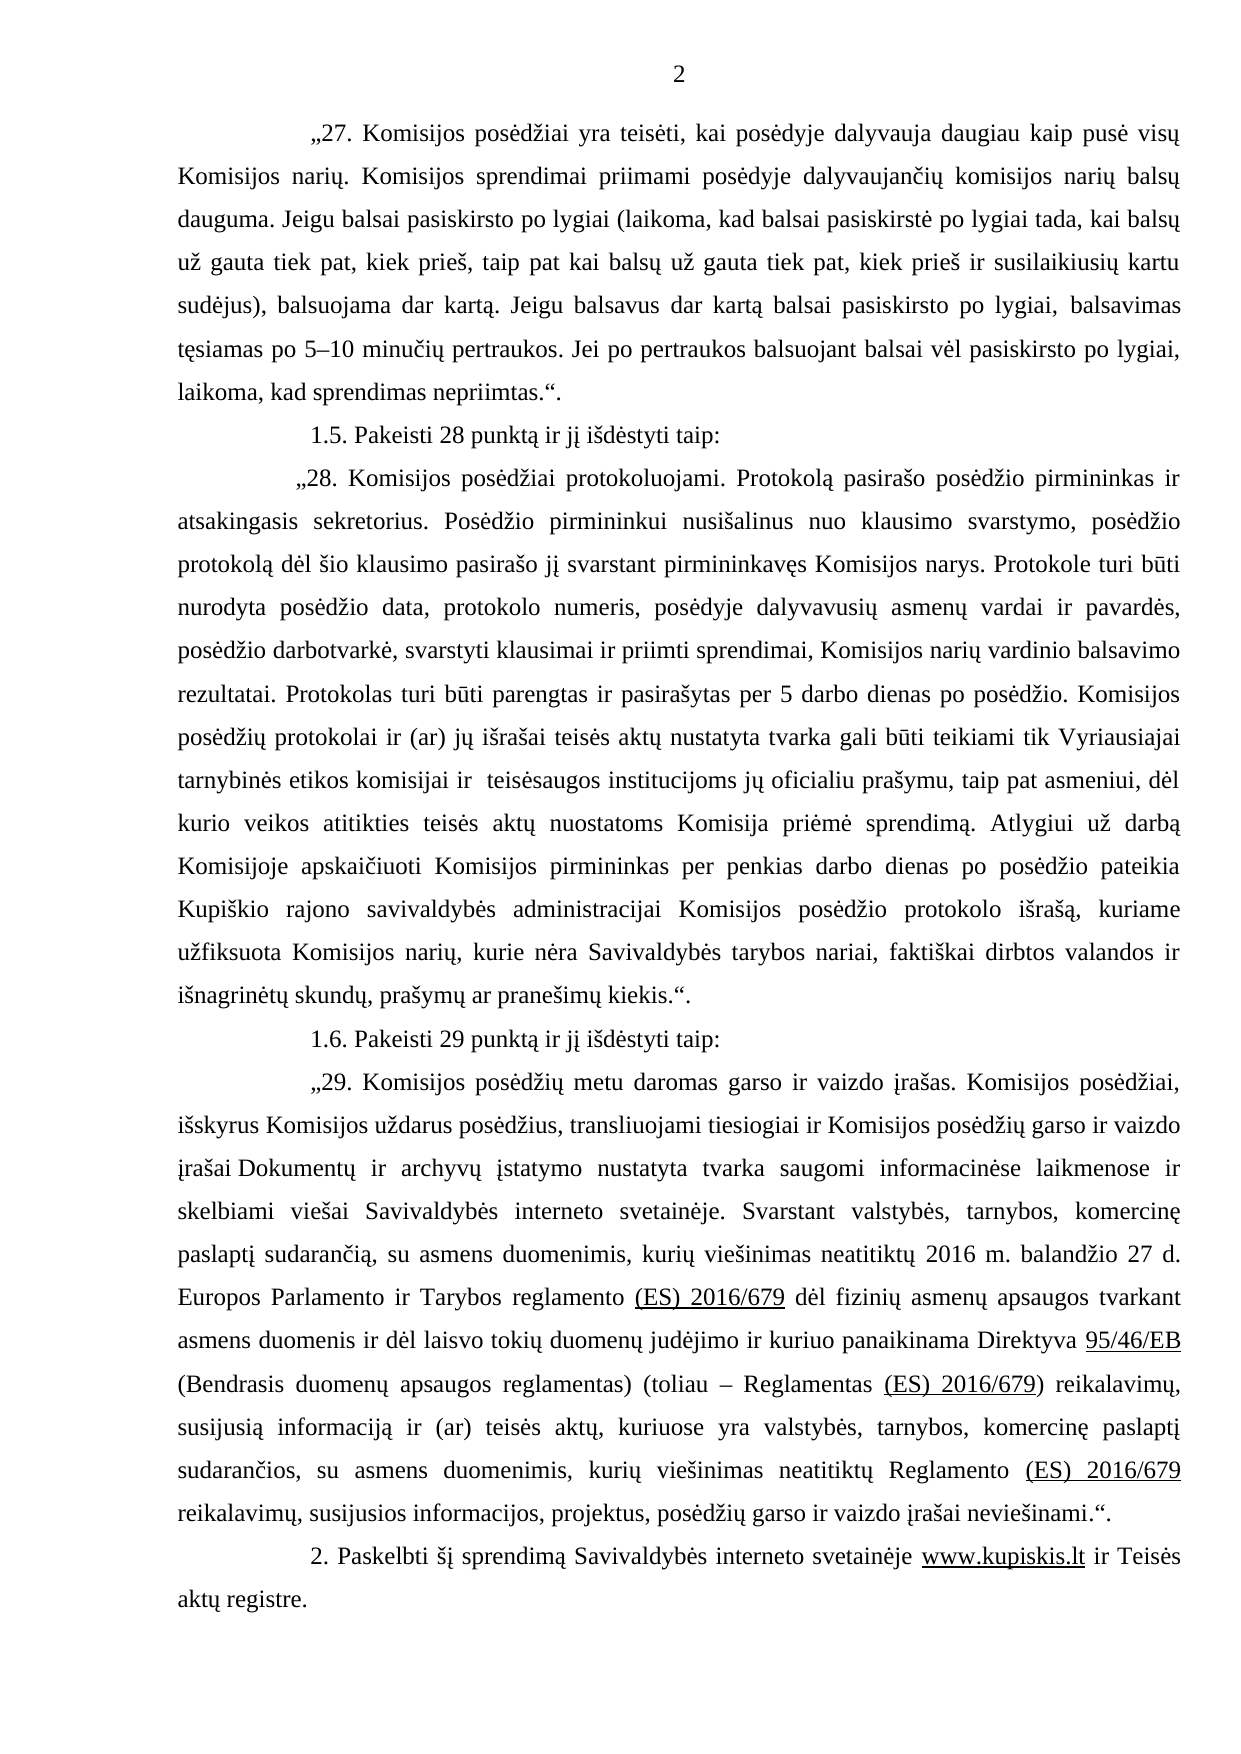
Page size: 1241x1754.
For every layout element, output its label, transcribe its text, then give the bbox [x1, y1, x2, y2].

text „29. Komisijos posėdžių metu daromas garso ir vaizdo įrašas. Komisijos posėdžiai, išskyrus Komisijos uždarus posėdžius, transliuojami tiesiogiai ir Komisijos posėdžių garso ir vaizdo įrašai Dokumentų ir archyvų įstatymo nustatyta tvarka saugomi informacinėse laikmenose ir skelbiami viešai Savivaldybės interneto svetainėje. Svarstant valstybės, tarnybos, komercinę paslaptį sudarančią, su asmens duomenimis, kurių viešinimas neatitiktų 2016 m. balandžio 27 d. Europos Parlamento ir Tarybos reglamento (ES) 2016/679 dėl fizinių asmenų apsaugos tvarkant asmens duomenis ir dėl laisvo tokių duomenų judėjimo ir kuriuo panaikinama Direktyva 95/46/EB (Bendrasis duomenų apsaugos reglamentas) (toliau – Reglamentas (ES) 2016/679) reikalavimų, susijusią informaciją ir (ar) teisės aktų, kuriuose yra valstybės, tarnybos, komercinę paslaptį sudarančios, su asmens duomenimis, kurių viešinimas neatitiktų Reglamento (ES) 2016/679 reikalavimų, susijusios informacijos, projektus, posėdžių garso ir vaizdo įrašai neviešinami.“. [177, 1067, 1181, 1527]
text „28. Komisijos posėdžiai protokoluojami. Protokolą pasirašo posėdžio pirmininkas ir atsakingasis sekretorius. Posėdžio pirmininkui nusišalinus nuo klausimo svarstymo, posėdžio protokolą dėl šio klausimo pasirašo jį svarstant pirmininkavęs Komisijos narys. Protokole turi būti nurodyta posėdžio data, protokolo numeris, posėdyje dalyvavusių asmenų vardai ir pavardės, posėdžio darbotvarkė, svarstyti klausimai ir priimti sprendimai, Komisijos narių vardinio balsavimo rezultatai. Protokolas turi būti parengtas ir pasirašytas per 5 darbo dienas po posėdžio. Komisijos posėdžių protokolai ir (ar) jų išrašai teisės aktų nustatyta tvarka gali būti teikiami tik Vyriausiajai tarnybinės etikos komisijai ir teisėsaugos institucijoms jų oficialiu prašymu, taip pat asmeniui, dėl kurio veikos atitikties teisės aktų nuostatoms Komisija priėmė sprendimą. Atlygiui už darbą Komisijoje apskaičiuoti Komisijos pirmininkas per penkias darbo dienas po posėdžio pateikia Kupiškio rajono savivaldybės administracijai Komisijos posėdžio protokolo išrašą, kuriame užfiksuota Komisijos narių, kurie nėra Savivaldybės tarybos nariai, faktiškai dirbtos valandos ir išnagrinėtų skundų, prašymų ar pranešimų kiekis.“. [177, 463, 1181, 1009]
text „27. Komisijos posėdžiai yra teisėti, kai posėdyje dalyvauja daugiau kaip pusė visų Komisijos narių. Komisijos sprendimai priimami posėdyje dalyvaujančių komisijos narių balsų dauguma. Jeigu balsai pasiskirsto po lygiai (laikoma, kad balsai pasiskirstė po lygiai tada, kai balsų už gauta tiek pat, kiek prieš, taip pat kai balsų už gauta tiek pat, kiek prieš ir susilaikiusių kartu sudėjus), balsuojama dar kartą. Jeigu balsavus dar kartą balsai pasiskirsto po lygiai, balsavimas tęsiamas po 5–10 minučių pertraukos. Jei po pertraukos balsuojant balsai vėl pasiskirsto po lygiai, laikoma, kad sprendimas nepriimtas.“. [177, 118, 1181, 406]
text 2. Paskelbti šį sprendimą Savivaldybės interneto svetainėje www.kupiskis.lt ir Teisės aktų registre. [177, 1541, 1181, 1613]
text 1.6. Pakeisti 29 punktą ir jį išdėstyti taip: [177, 1024, 1181, 1052]
text 1.5. Pakeisti 28 punktą ir jį išdėstyti taip: [177, 420, 1181, 449]
